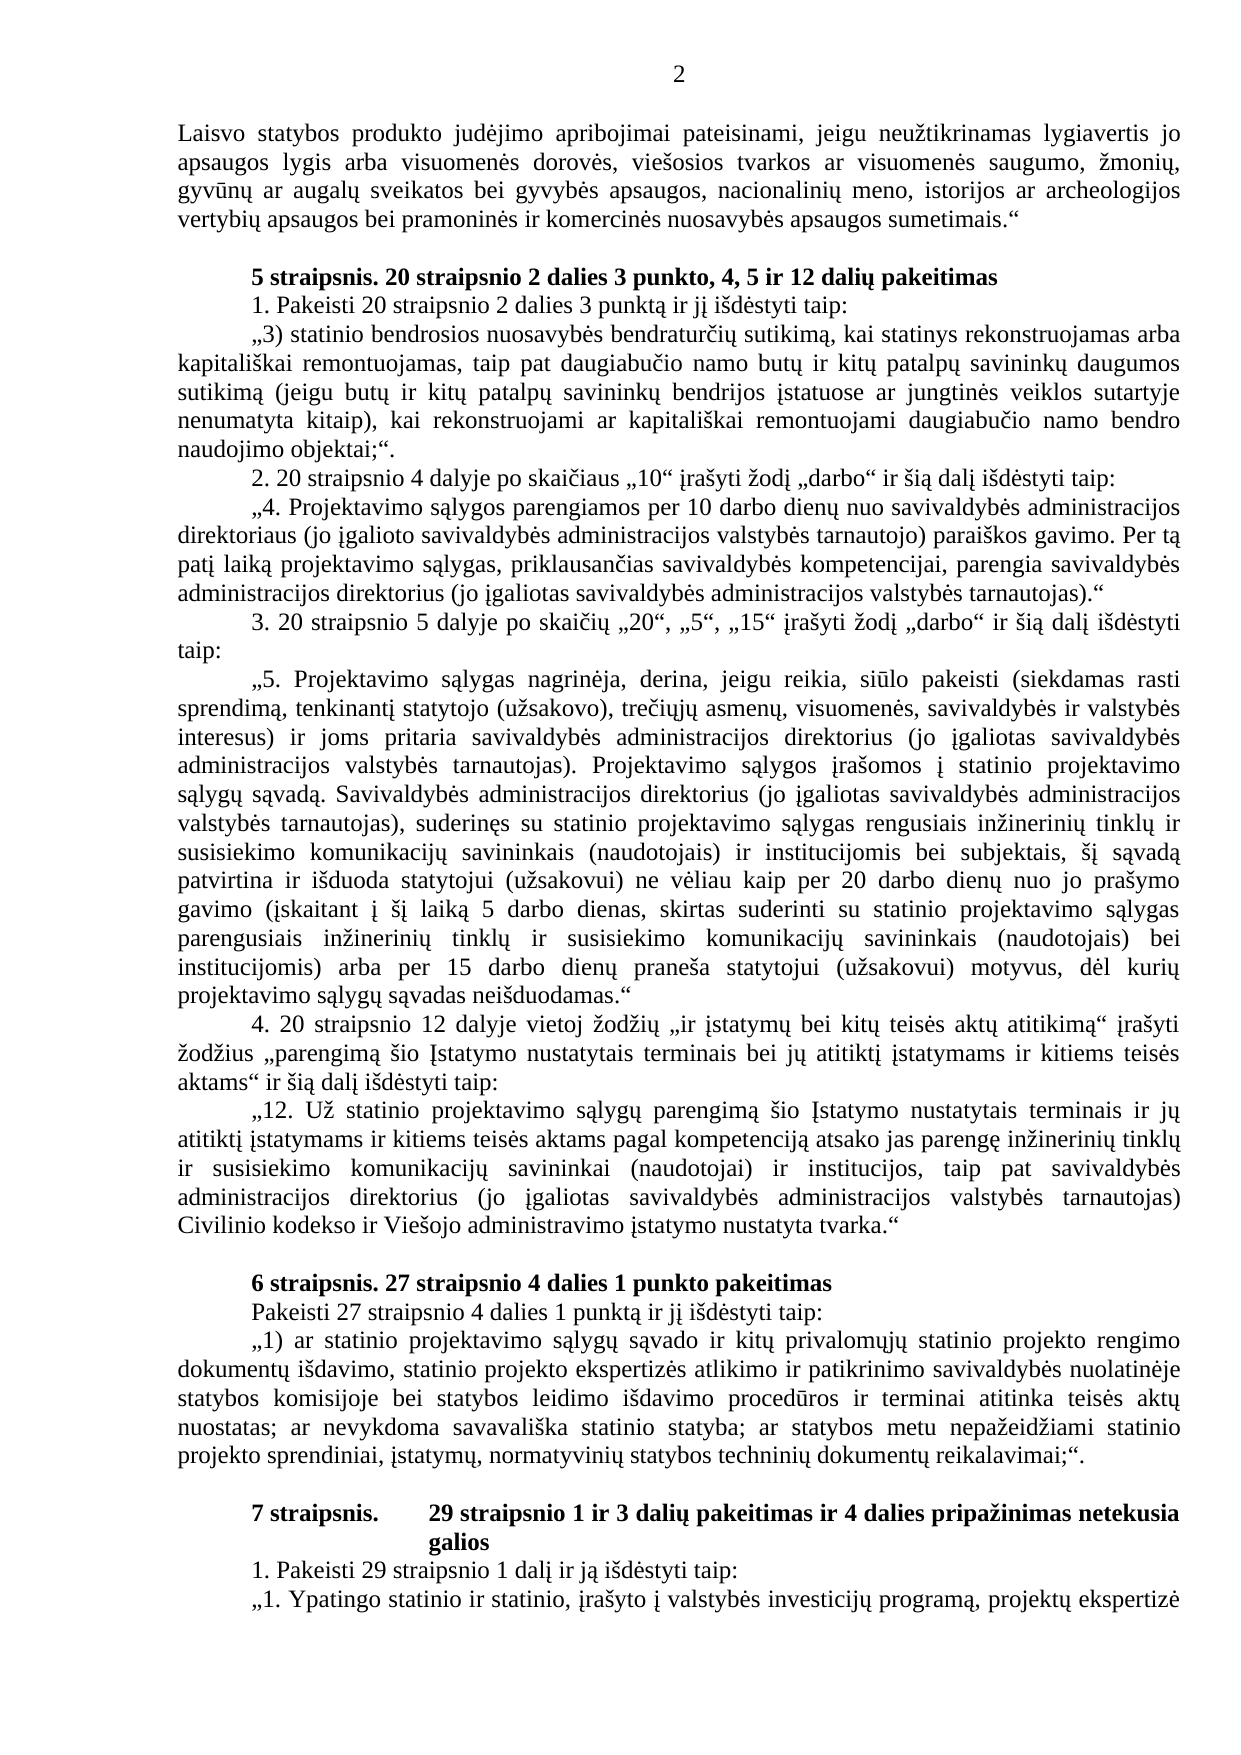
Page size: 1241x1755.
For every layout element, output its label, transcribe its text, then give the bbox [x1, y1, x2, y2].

text „1) ar statinio projektavimo sąlygų sąvado ir kitų privalomųjų statinio projekto rengimo dokumentų išdavimo, statinio projekto ekspertizės atlikimo ir patikrinimo savivaldybės nuolatinėje statybos komisijoje bei statybos leidimo išdavimo procedūros ir terminai atitinka teisės aktų nuostatas; ar nevykdoma savavališka statinio statyba; ar statybos metu nepažeidžiami statinio projekto sprendiniai, įstatymų, normatyvinių statybos techninių dokumentų reikalavimai;“. [177, 1326, 1181, 1469]
text „5. Projektavimo sąlygas nagrinėja, derina, jeigu reikia, siūlo pakeisti (siekdamas rasti sprendimą, tenkinantį statytojo (užsakovo), trečiųjų asmenų, visuomenės, savivaldybės ir valstybės interesus) ir joms pritaria savivaldybės administracijos direktorius (jo įgaliotas savivaldybės administracijos valstybės tarnautojas). Projektavimo sąlygos įrašomos į statinio projektavimo sąlygų sąvadą. Savivaldybės administracijos direktorius (jo įgaliotas savivaldybės administracijos valstybės tarnautojas), suderinęs su statinio projektavimo sąlygas rengusiais inžinerinių tinklų ir susisiekimo komunikacijų savininkais (naudotojais) ir institucijomis bei subjektais, šį sąvadą patvirtina ir išduoda statytojui (užsakovui) ne vėliau kaip per 20 darbo dienų nuo jo prašymo gavimo (įskaitant į šį laiką 5 darbo dienas, skirtas suderinti su statinio projektavimo sąlygas parengusiais inžinerinių tinklų ir susisiekimo komunikacijų savininkais (naudotojais) bei institucijomis) arba per 15 darbo dienų praneša statytojui (užsakovui) motyvus, dėl kurių projektavimo sąlygų sąvadas neišduodamas.“ [177, 664, 1181, 1009]
text 1. Pakeisti 20 straipsnio 2 dalies 3 punktą ir jį išdėstyti taip: [177, 291, 1181, 319]
text „3) statinio bendrosios nuosavybės bendraturčių sutikimą, kai statinys rekonstruojamas arba kapitališkai remontuojamas, taip pat daugiabučio namo butų ir kitų patalpų savininkų daugumos sutikimą (jeigu butų ir kitų patalpų savininkų bendrijos įstatuose ar jungtinės veiklos sutartyje nenumatyta kitaip), kai rekonstruojami ar kapitališkai remontuojami daugiabučio namo bendro naudojimo objektai;“. [177, 319, 1181, 463]
text 2. 20 straipsnio 4 dalyje po skaičiaus „10“ įrašyti žodį „darbo“ ir šią dalį išdėstyti taip: [177, 463, 1181, 492]
text „4. Projektavimo sąlygos parengiamos per 10 darbo dienų nuo savivaldybės administracijos direktoriaus (jo įgalioto savivaldybės administracijos valstybės tarnautojo) paraiškos gavimo. Per tą patį laiką projektavimo sąlygas, priklausančias savivaldybės kompetencijai, parengia savivaldybės administracijos direktorius (jo įgaliotas savivaldybės administracijos valstybės tarnautojas).“ [177, 492, 1181, 607]
text 5 straipsnis. 20 straipsnio 2 dalies 3 punkto, 4, 5 ir 12 dalių pakeitimas [177, 262, 1181, 291]
text „1. Ypatingo statinio ir statinio, įrašyto į valstybės investicijų programą, projektų ekspertizė [177, 1584, 1181, 1613]
text Laisvo statybos produkto judėjimo apribojimai pateisinami, jeigu neužtikrinamas lygiavertis jo apsaugos lygis arba visuomenės dorovės, viešosios tvarkos ar visuomenės saugumo, žmonių, gyvūnų ar augalų sveikatos bei gyvybės apsaugos, nacionalinių meno, istorijos ar archeologijos vertybių apsaugos bei pramoninės ir komercinės nuosavybės apsaugos sumetimais.“ [177, 118, 1181, 233]
text 7 straipsnis. 29 straipsnio 1 ir 3 dalių pakeitimas ir 4 dalies pripažinimas netekusia galios [251, 1498, 1181, 1556]
text 6 straipsnis. 27 straipsnio 4 dalies 1 punkto pakeitimas [177, 1268, 1181, 1297]
text 4. 20 straipsnio 12 dalyje vietoj žodžių „ir įstatymų bei kitų teisės aktų atitikimą“ įrašyti žodžius „parengimą šio Įstatymo nustatytais terminais bei jų atitiktį įstatymams ir kitiems teisės aktams“ ir šią dalį išdėstyti taip: [177, 1009, 1181, 1096]
text 3. 20 straipsnio 5 dalyje po skaičių „20“, „5“, „15“ įrašyti žodį „darbo“ ir šią dalį išdėstyti taip: [177, 607, 1181, 664]
text „12. Už statinio projektavimo sąlygų parengimą šio Įstatymo nustatytais terminais ir jų atitiktį įstatymams ir kitiems teisės aktams pagal kompetenciją atsako jas parengę inžinerinių tinklų ir susisiekimo komunikacijų savininkai (naudotojai) ir institucijos, taip pat savivaldybės administracijos direktorius (jo įgaliotas savivaldybės administracijos valstybės tarnautojas) Civilinio kodekso ir Viešojo administravimo įstatymo nustatyta tvarka.“ [177, 1096, 1181, 1239]
text 1. Pakeisti 29 straipsnio 1 dalį ir ją išdėstyti taip: [177, 1556, 1181, 1584]
text Pakeisti 27 straipsnio 4 dalies 1 punktą ir jį išdėstyti taip: [177, 1297, 1181, 1326]
